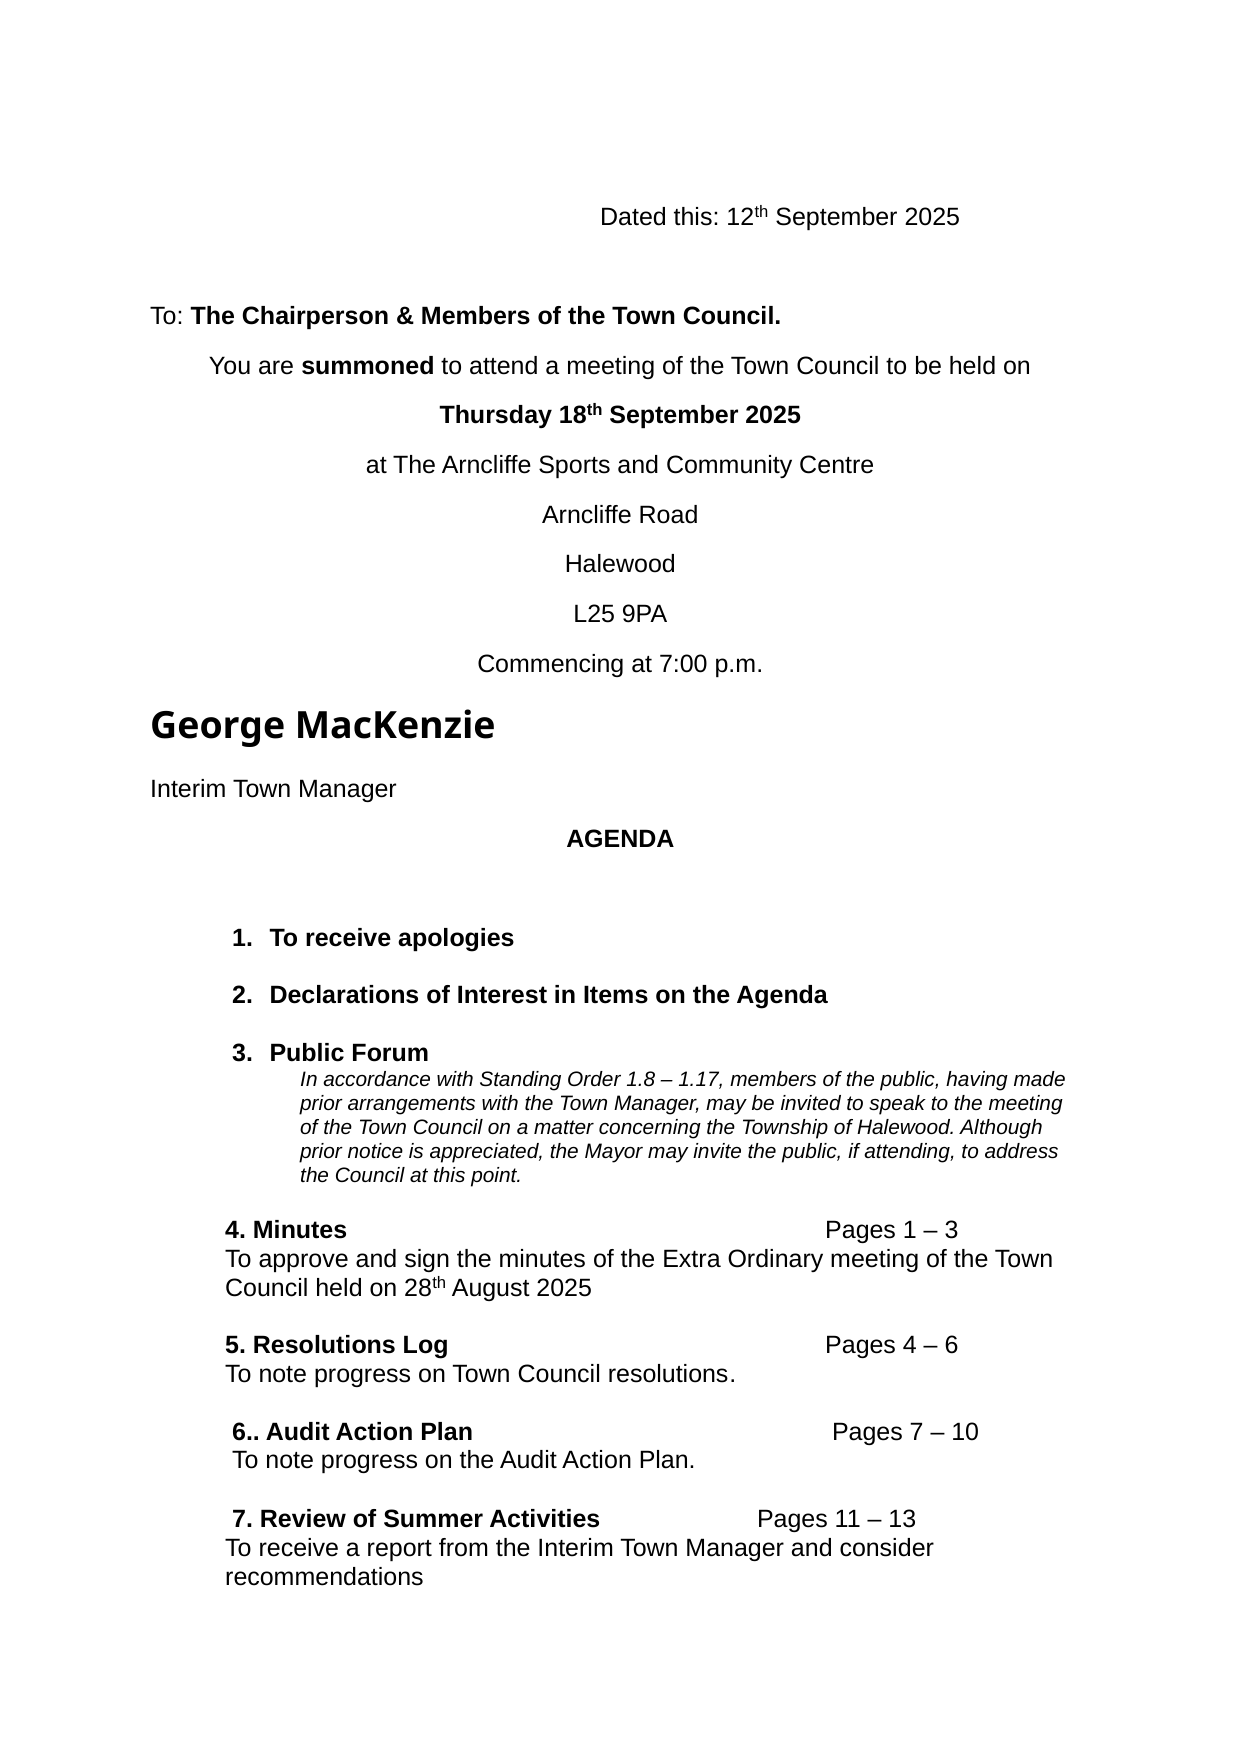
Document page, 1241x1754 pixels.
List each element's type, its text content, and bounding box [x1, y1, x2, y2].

text Thursday 18th September 2025 [150, 400, 1090, 429]
text You are summoned to attend a meeting of the Town Council to be held on [150, 351, 1090, 379]
list To note progress on Town Council resolutions. [225, 1359, 1090, 1388]
text Commencing at 7:00 p.m. [150, 649, 1090, 678]
text Halewood [150, 549, 1090, 578]
text of the Town Council on a matter concerning the Township of Halewood. Although [225, 1114, 1090, 1138]
text the Council at this point. [225, 1162, 1090, 1186]
list 7. Review of Summer Activities Pages 11 – 13 [232, 1504, 1090, 1533]
text George MacKenzie [150, 698, 1090, 749]
text prior arrangements with the Town Manager, may be invited to speak to the meeting [225, 1091, 1090, 1114]
text at The Arncliffe Sports and Community Centre [150, 450, 1090, 479]
text In accordance with Standing Order 1.8 – 1.17, members of the public, having made [225, 1067, 1090, 1091]
text To receive a report from the Interim Town Manager and consider recommendations [225, 1533, 1090, 1591]
text prior notice is appreciated, the Mayor may invite the public, if attending, to address [225, 1138, 1090, 1162]
list To receive apologies [232, 923, 1090, 952]
text L25 9PA [150, 599, 1090, 628]
list Declarations of Interest in Items on the Agenda [232, 980, 1090, 1009]
text To: The Chairperson & Members of the Town Council. [150, 301, 1090, 330]
list 6.. Audit Action Plan Pages 7 – 10 [232, 1416, 1090, 1445]
text To approve and sign the minutes of the Extra Ordinary meeting of the Town Council held on 28th August 2025 [225, 1244, 1090, 1301]
list Public Forum [232, 1038, 1090, 1067]
text 5. Resolutions Log Pages 4 – 6 [150, 1330, 1090, 1359]
text Dated this: 12th September 2025 [525, 202, 1090, 230]
text 4. Minutes Pages 1 – 3 [150, 1215, 1090, 1244]
text AGENDA [150, 823, 1090, 852]
text Arncliffe Road [150, 500, 1090, 528]
list To note progress on the Audit Action Plan. [232, 1445, 1090, 1474]
text Interim Town Manager [150, 774, 1090, 803]
